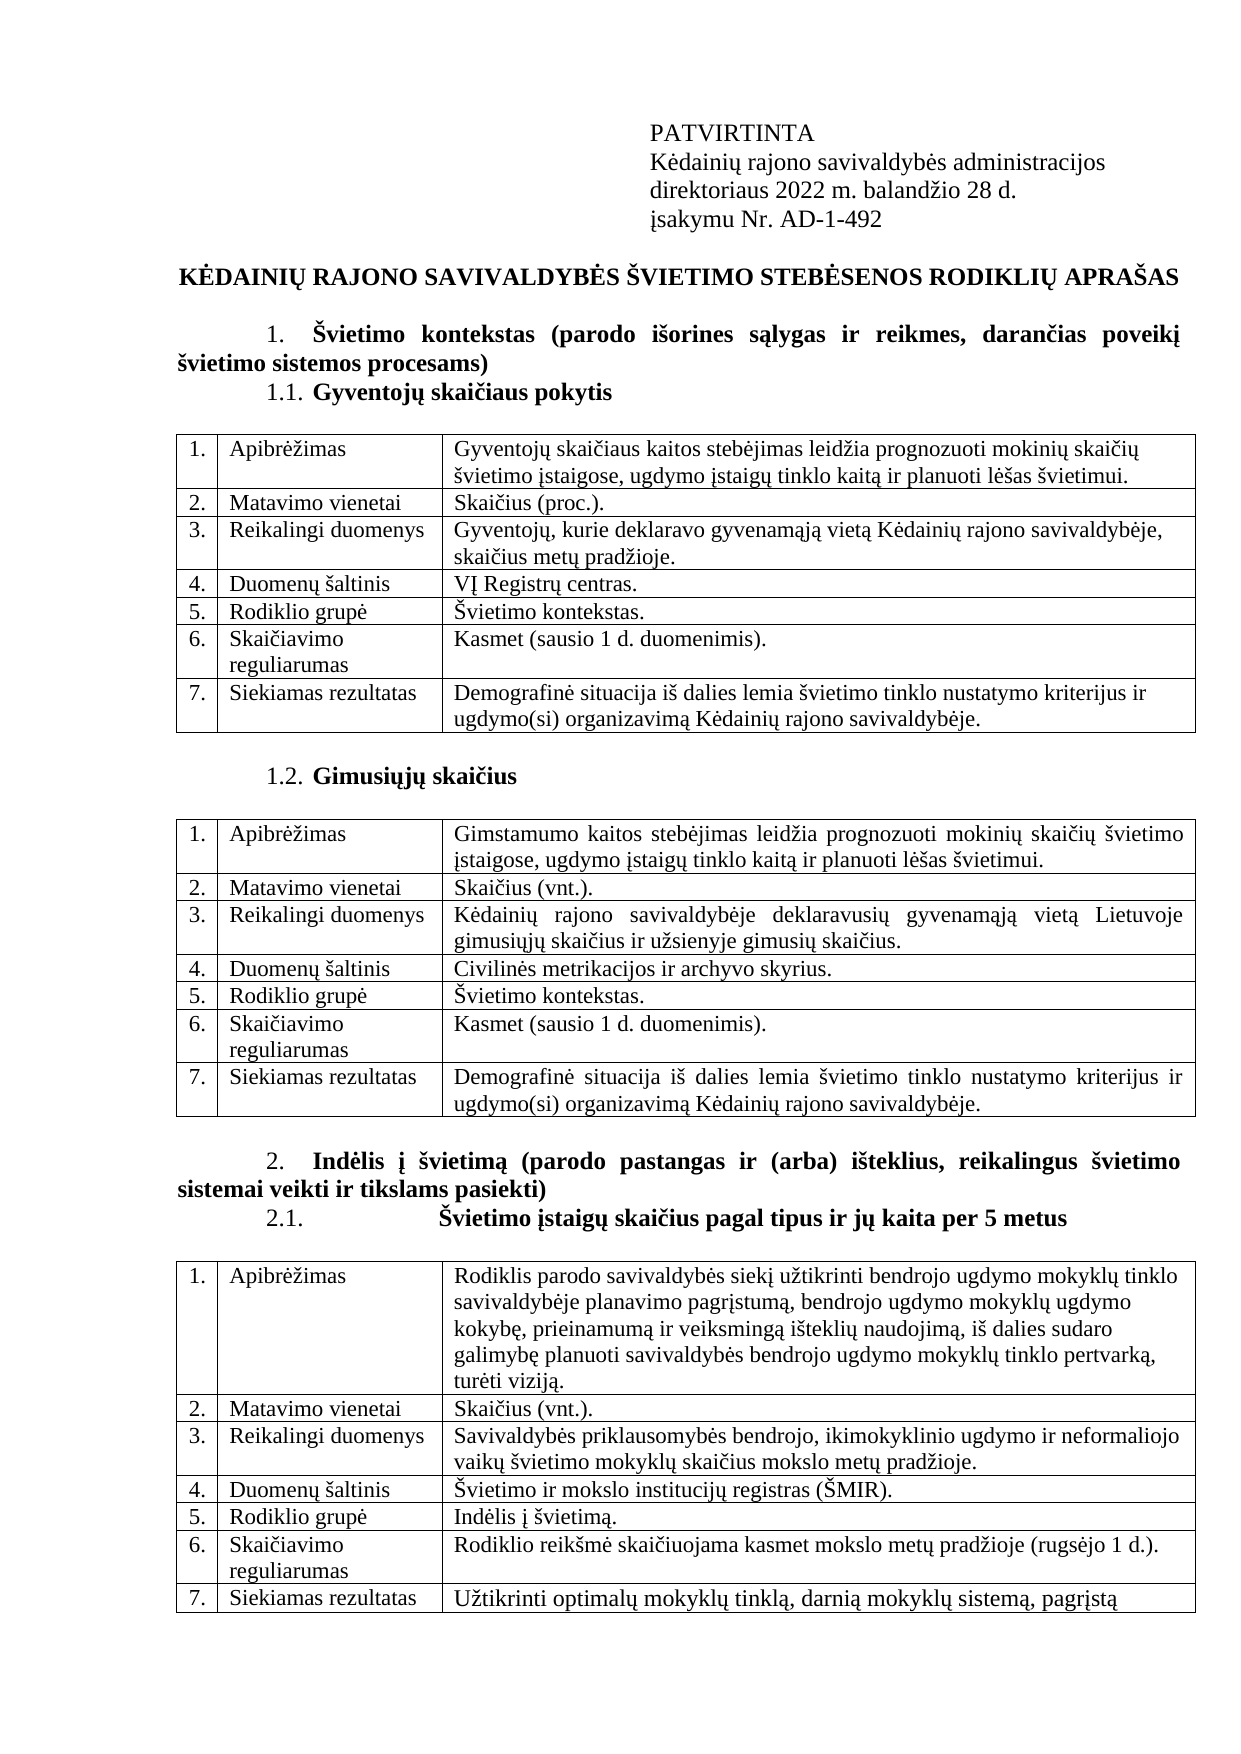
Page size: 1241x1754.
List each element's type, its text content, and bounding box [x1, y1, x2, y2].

text 2. Indėlis į švietimą (parodo pastangas ir (arba) išteklius, reikalingus švietimo sistemai veikti ir tikslams pasiekti) [177, 1146, 1181, 1203]
table_cell 3. [177, 1422, 217, 1475]
table_header Apibrėžimas [218, 1262, 442, 1394]
table_cell 6. [177, 1531, 217, 1583]
table_cell Rodiklio grupė [218, 598, 229, 624]
table_cell 3. [177, 901, 217, 954]
table_cell 5. [177, 598, 188, 624]
table_cell Skaičiavimo reguliarumas [218, 1010, 229, 1062]
table_header 1. [177, 1262, 217, 1394]
table_cell Skaičiavimo reguliarumas [218, 1531, 229, 1583]
table_header 1. [177, 435, 217, 488]
table_cell 2. [207, 489, 217, 516]
table_cell 4. [207, 1476, 217, 1502]
table_header 1. [177, 820, 217, 873]
text 1. Švietimo kontekstas (parodo išorines sąlygas ir reikmes, darančias poveikį švietimo sistemos procesams) [177, 319, 1181, 377]
table_cell 7. [177, 679, 217, 732]
text įsakymu Nr. AD-1-492 [650, 204, 1181, 233]
table_cell 7. [177, 1584, 217, 1612]
table_cell 2. [177, 1395, 188, 1421]
table_cell 4. [207, 955, 217, 981]
text direktoriaus 2022 m. balandžio 28 d. [649, 176, 1181, 204]
table_cell 3. [177, 517, 217, 569]
text Kėdainių RAJONO SAVIVALDYBĖS švietimo stebėsenos rodiklių aprašaS [177, 262, 1181, 291]
table_cell Siekiamas rezultatas [218, 1063, 442, 1116]
table_cell Kasmet (sausio 1 d. duomenimis). [443, 625, 1195, 678]
table_cell 4. [177, 1476, 188, 1502]
table_cell 4. [177, 955, 188, 981]
table_cell Siekiamas rezultatas [218, 1584, 442, 1612]
table_cell 5. [177, 1503, 188, 1529]
table_cell 5. [177, 982, 188, 1008]
table_cell Rodiklio grupė [431, 598, 442, 624]
text Kėdainių rajono savivaldybės administracijos [649, 147, 1181, 176]
table_cell Skaičiavimo reguliarumas [431, 625, 442, 678]
table_cell 6. [177, 625, 217, 678]
table_cell Rodiklio reikšmė skaičiuojama kasmet mokslo metų pradžioje (rugsėjo 1 d.). [443, 1531, 1195, 1583]
table_cell Skaičiavimo reguliarumas [218, 625, 229, 678]
table_cell Siekiamas rezultatas [218, 679, 442, 732]
table_cell Kasmet (sausio 1 d. duomenimis). [443, 1010, 1195, 1062]
table_cell Rodiklio grupė [431, 982, 442, 1008]
table_cell Skaičiavimo reguliarumas [431, 1531, 442, 1583]
table_cell 2. [177, 874, 188, 900]
table_cell Rodiklio grupė [218, 982, 229, 1008]
text 1.1. Gyventojų skaičiaus pokytis [177, 377, 1181, 406]
table_cell Reikalingi duomenys [218, 517, 442, 569]
table_cell 5. [207, 1503, 217, 1529]
table_header Apibrėžimas [218, 435, 442, 488]
table_cell Reikalingi duomenys [218, 901, 442, 954]
table_cell 7. [177, 1063, 217, 1116]
table_cell 2. [207, 874, 217, 900]
table_cell 4. [207, 570, 217, 597]
table_cell 5. [207, 982, 217, 1008]
text 1.2. Gimusiųjų skaičius [177, 761, 1181, 790]
table_cell Rodiklio grupė [218, 1503, 229, 1529]
table_cell 6. [177, 1010, 217, 1062]
text 2.1. Švietimo įstaigų skaičius pagal tipus ir jų kaita per 5 metus [266, 1203, 1181, 1232]
table_cell 2. [177, 489, 188, 516]
table_cell Skaičiavimo reguliarumas [431, 1010, 442, 1062]
table_cell Reikalingi duomenys [218, 1422, 442, 1475]
table_header Apibrėžimas [218, 820, 442, 873]
table_cell 2. [207, 1395, 217, 1421]
table_cell 4. [177, 570, 188, 597]
text PATVIRTINTA [649, 118, 1181, 147]
table_cell 5. [207, 598, 217, 624]
table_cell Rodiklio grupė [431, 1503, 442, 1529]
